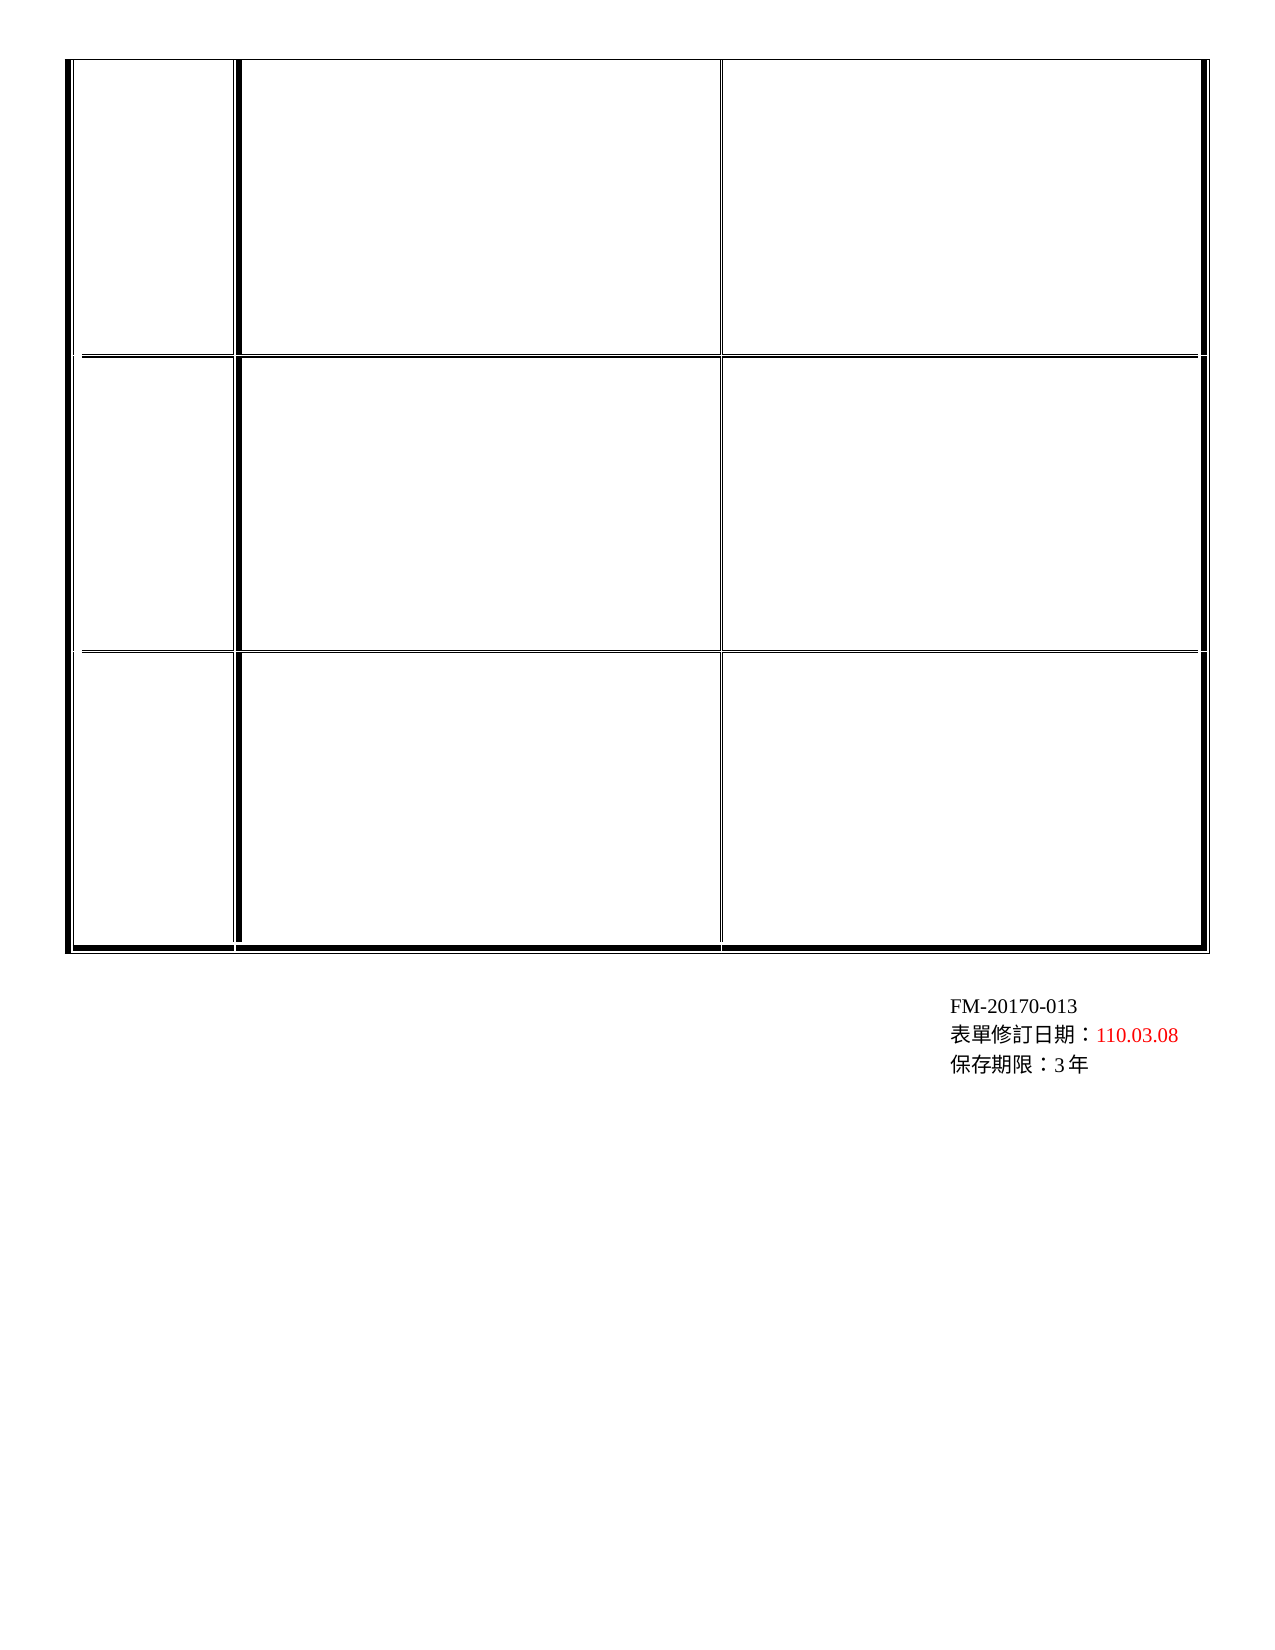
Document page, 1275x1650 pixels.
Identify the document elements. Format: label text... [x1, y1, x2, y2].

table_cell [722, 650, 1206, 945]
table_cell [71, 354, 237, 650]
table_cell [74, 650, 237, 945]
text 保存期限：3年 [950, 1048, 1200, 1078]
table_cell [242, 358, 720, 650]
table_cell [74, 60, 233, 354]
table_cell [723, 60, 1201, 354]
text FM-20170-013 [950, 994, 1200, 1018]
table_cell [722, 354, 1206, 650]
text 表單修訂日期：110.03.08 [950, 1018, 1200, 1048]
table_cell [238, 650, 722, 945]
table_cell [242, 60, 720, 354]
